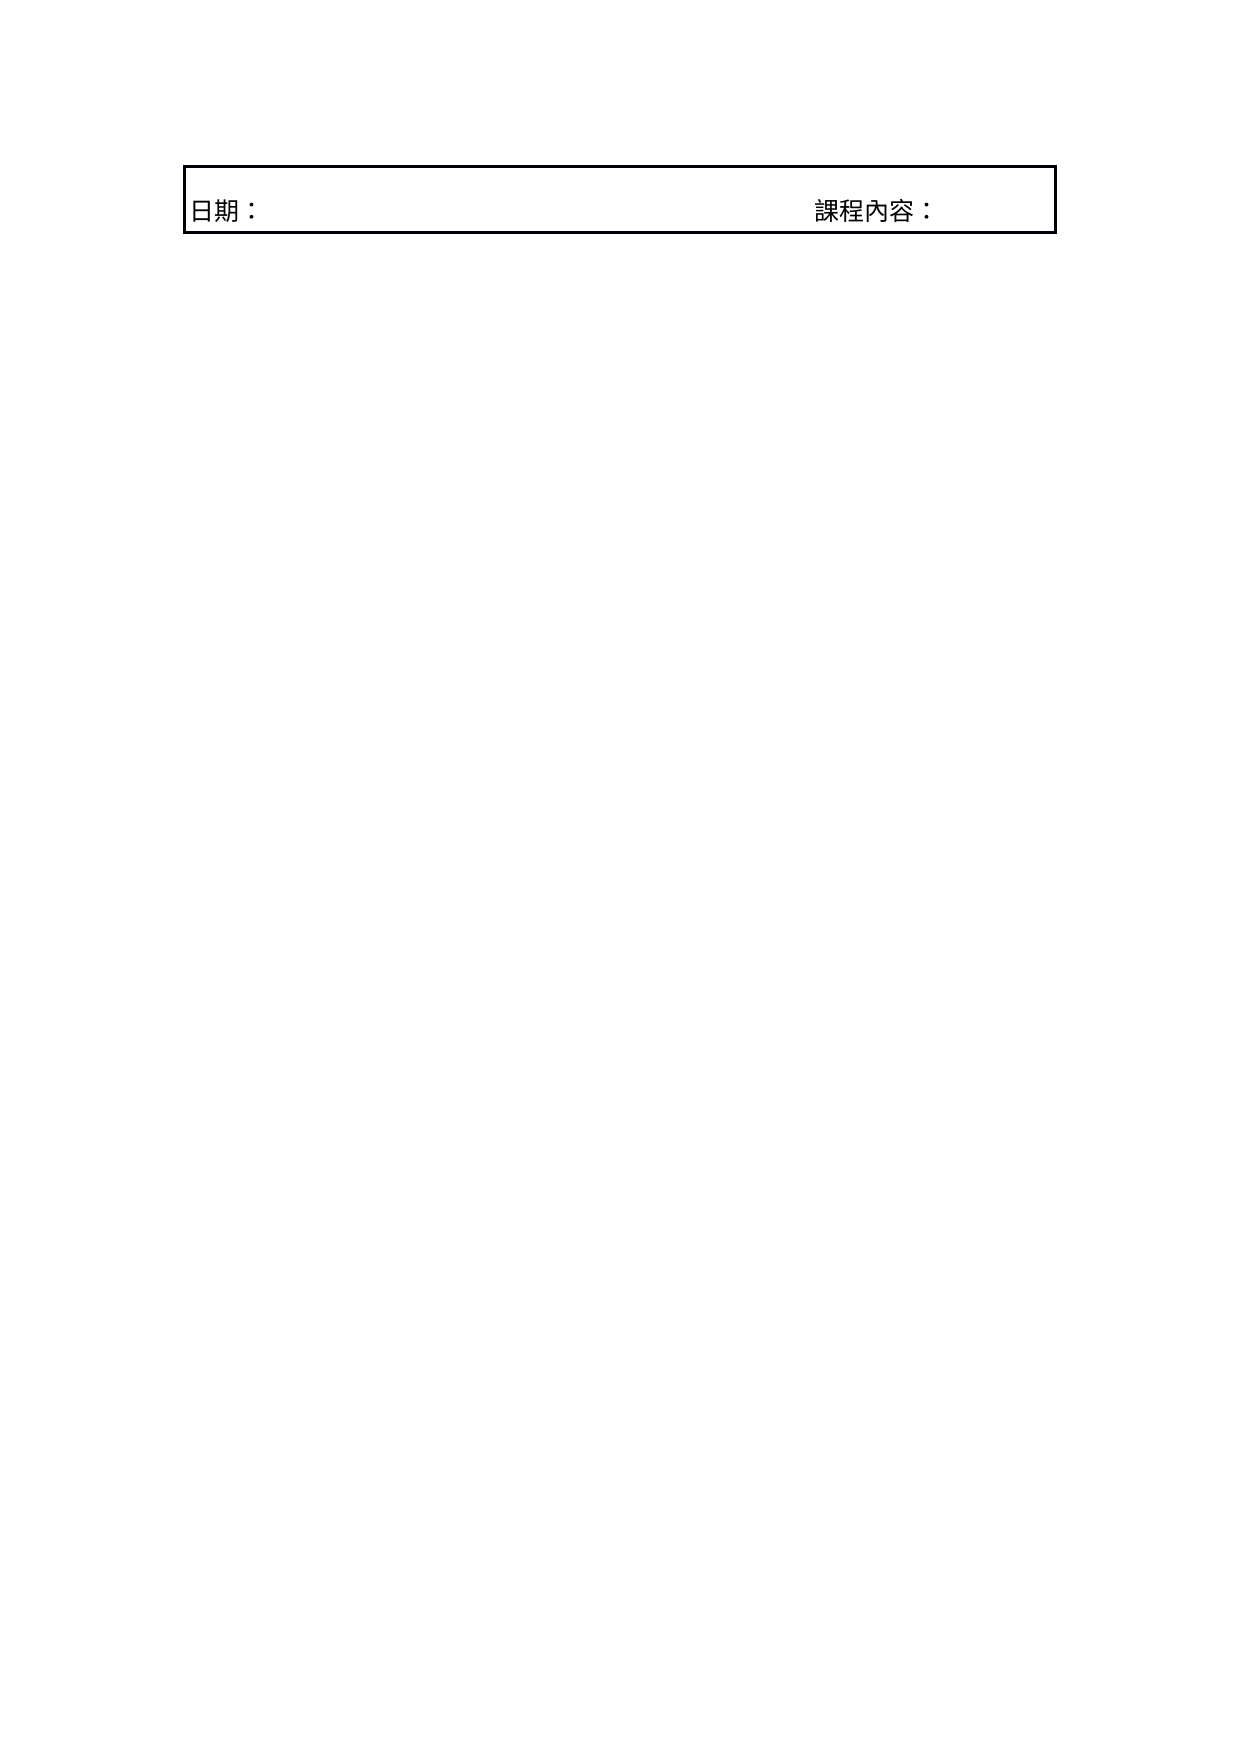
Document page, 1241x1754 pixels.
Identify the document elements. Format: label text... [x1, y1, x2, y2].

table_cell 日期： 課程內容： [186, 168, 1054, 231]
